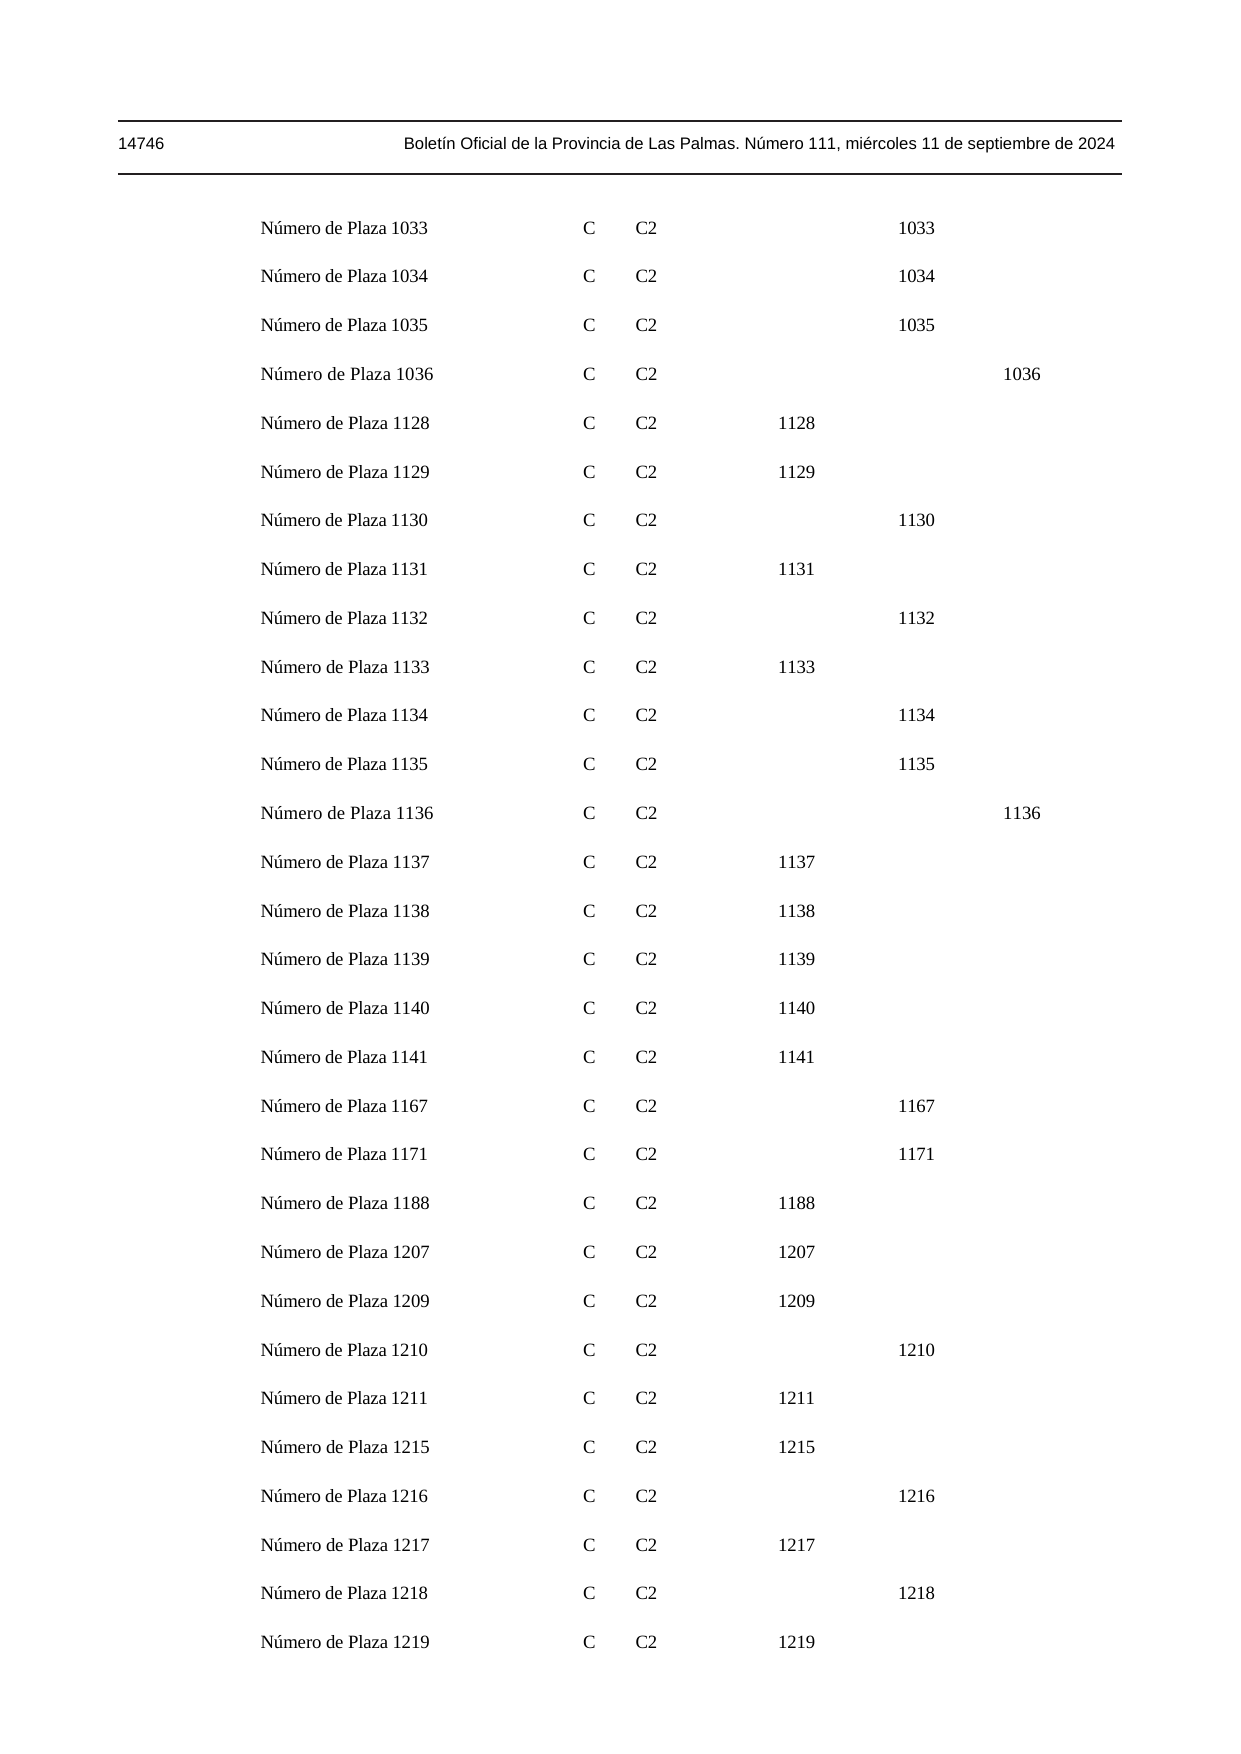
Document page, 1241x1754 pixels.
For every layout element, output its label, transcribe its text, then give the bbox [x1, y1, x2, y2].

text Número de Plaza 1034 C C2 1034 [260, 266, 1122, 287]
text Número de Plaza 1138 C C2 1138 [260, 900, 1122, 922]
text Número de Plaza 1132 C C2 1132 [260, 607, 1122, 628]
text Número de Plaza 1128 C C2 1128 [260, 412, 1122, 433]
text Número de Plaza 1033 C C2 1033 [260, 217, 1122, 238]
text Número de Plaza 1211 C C2 1211 [260, 1388, 1122, 1409]
text Número de Plaza 1219 C C2 1219 [260, 1632, 1122, 1653]
text Número de Plaza 1035 C C2 1035 [260, 315, 1122, 336]
text Número de Plaza 1218 C C2 1218 [260, 1583, 1122, 1604]
text Número de Plaza 1217 C C2 1217 [260, 1534, 1122, 1556]
text Número de Plaza 1135 C C2 1135 [260, 754, 1122, 775]
text Número de Plaza 1216 C C2 1216 [260, 1485, 1122, 1507]
text Número de Plaza 1171 C C2 1171 [260, 1144, 1122, 1165]
text Número de Plaza 1139 C C2 1139 [260, 949, 1122, 970]
text Número de Plaza 1167 C C2 1167 [260, 1095, 1122, 1117]
text Número de Plaza 1210 C C2 1210 [260, 1339, 1122, 1361]
text Número de Plaza 1207 C C2 1207 [260, 1242, 1122, 1263]
text Número de Plaza 1215 C C2 1215 [260, 1437, 1122, 1458]
text Número de Plaza 1036 C C2 1036 [260, 364, 1122, 385]
text Número de Plaza 1134 C C2 1134 [260, 705, 1122, 726]
text Número de Plaza 1133 C C2 1133 [260, 656, 1122, 678]
text Número de Plaza 1131 C C2 1131 [260, 559, 1122, 580]
text Número de Plaza 1130 C C2 1130 [260, 510, 1122, 531]
text Número de Plaza 1137 C C2 1137 [260, 851, 1122, 873]
text Número de Plaza 1209 C C2 1209 [260, 1290, 1122, 1312]
text Número de Plaza 1136 C C2 1136 [260, 803, 1122, 824]
text Número de Plaza 1129 C C2 1129 [260, 461, 1122, 483]
text 14746 Boletín Oficial de la Provincia de Las Palmas. Número 111, miércoles 11 de septiembre de 2024 [118, 134, 1122, 153]
text Número de Plaza 1188 C C2 1188 [260, 1193, 1122, 1214]
text Número de Plaza 1141 C C2 1141 [260, 1046, 1122, 1068]
text Número de Plaza 1140 C C2 1140 [260, 998, 1122, 1019]
